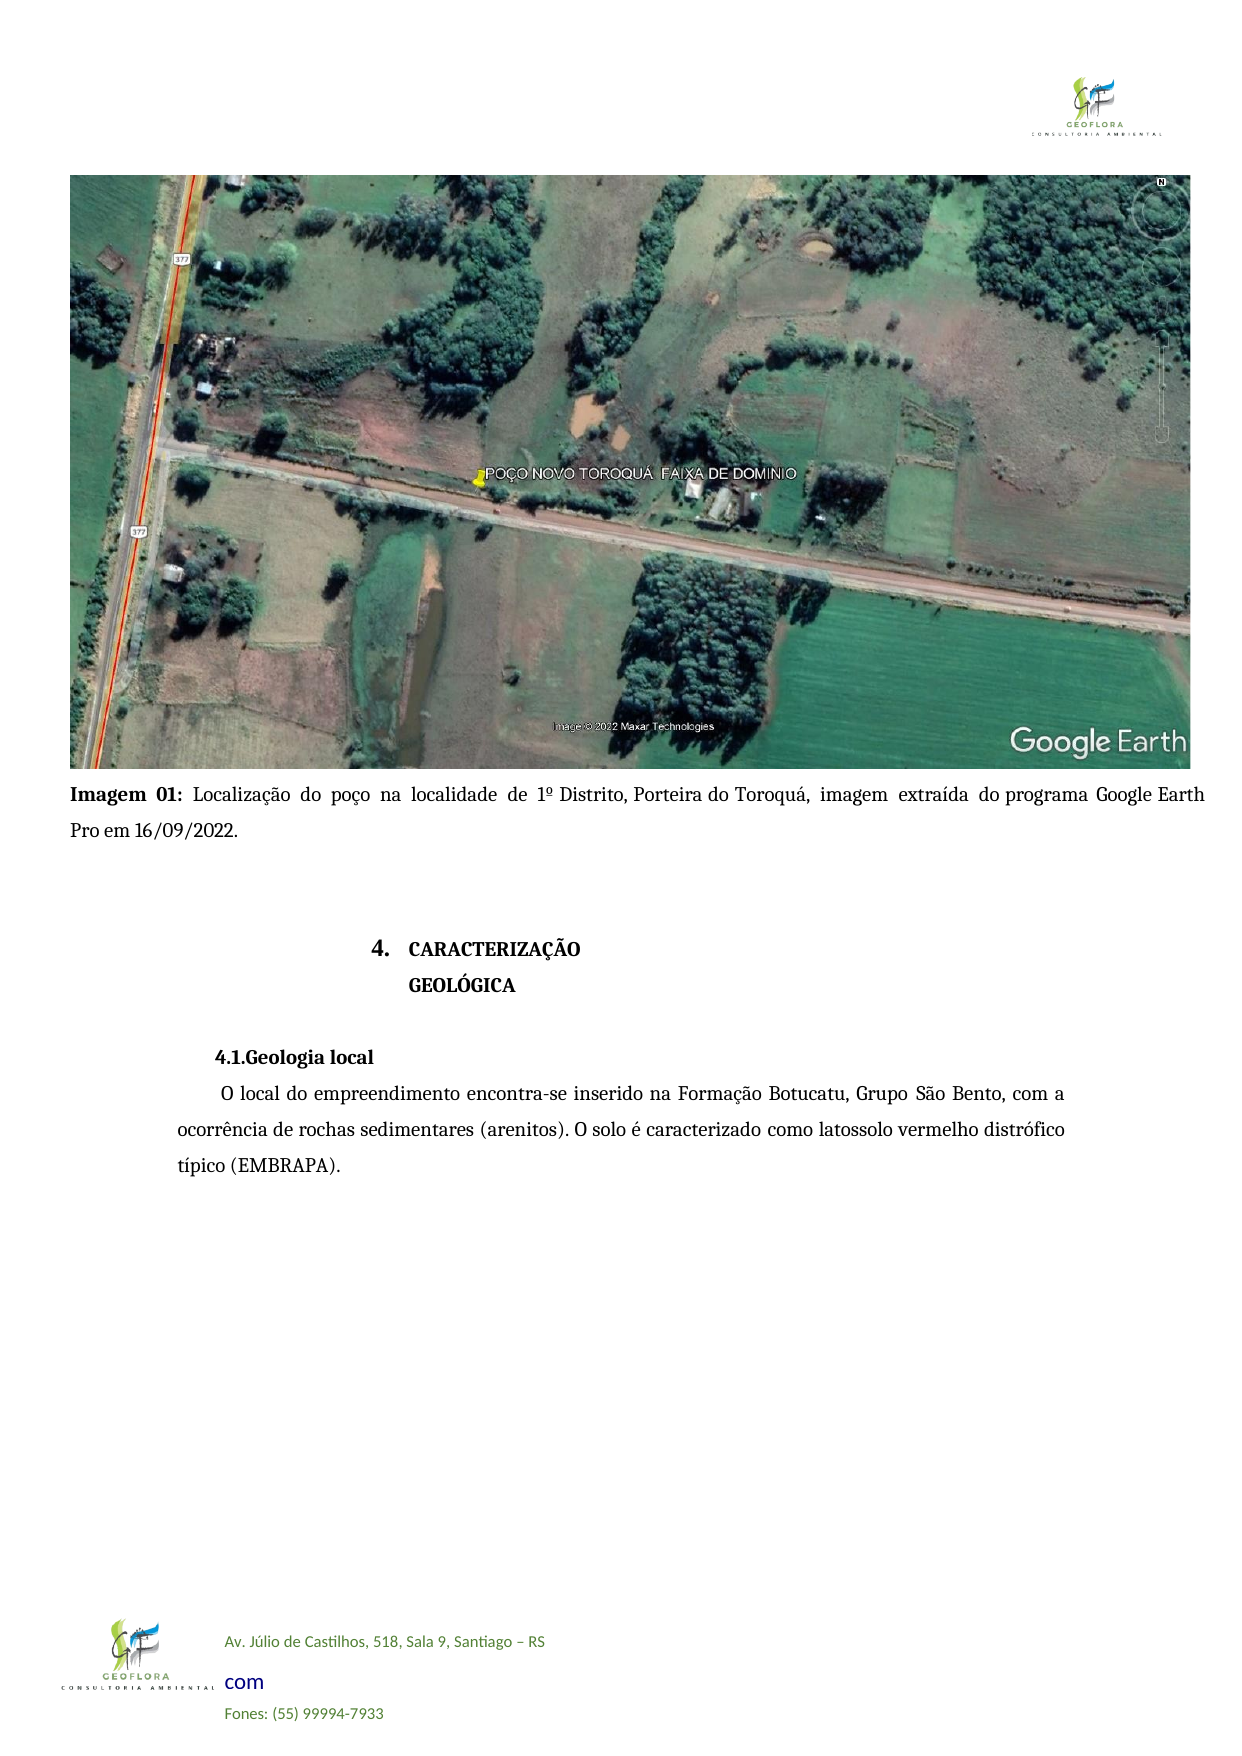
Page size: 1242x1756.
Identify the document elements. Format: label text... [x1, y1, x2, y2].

text Imagem 01: Localização do poço na localidade de 1º Distrito, Porteira do Toroquá, imagem extraída do programa Google Earth Pro em 16/09/2022. [70, 783, 1206, 842]
subtitle 4.1.Geologia local [215, 1046, 658, 1069]
list CARACTERIZAÇÃO GEOLÓGICA [371, 933, 658, 998]
text O local do empreendimento encontra-se inserido na Formação Botucatu, Grupo São Bento, com a ocorrência de rochas sedimentares (arenitos). O solo é caracterizado como latossolo vermelho distrófico típico (EMBRAPA). [177, 1082, 1065, 1177]
